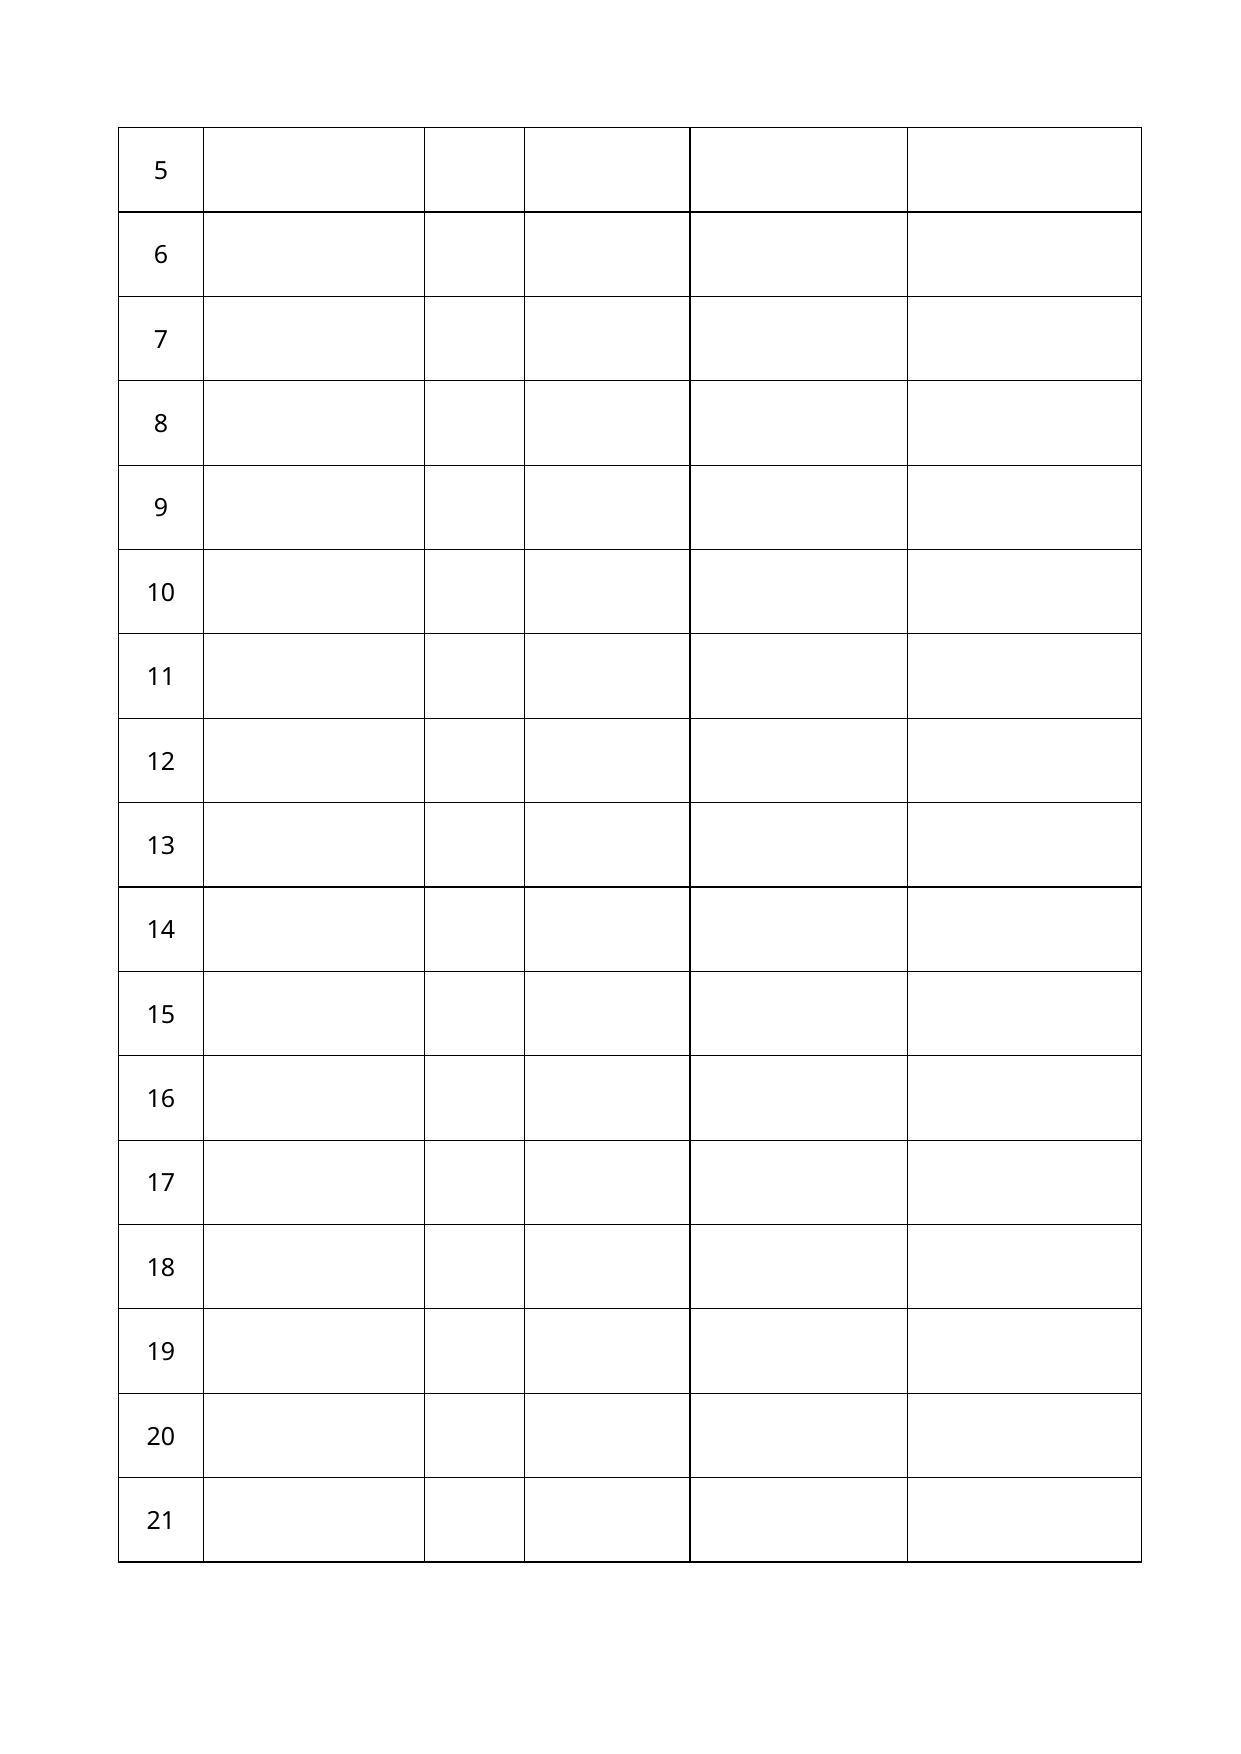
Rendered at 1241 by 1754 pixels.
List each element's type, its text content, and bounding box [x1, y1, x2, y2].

table_cell [525, 888, 689, 971]
table_cell 8 [119, 381, 203, 464]
table_cell [425, 888, 524, 971]
table_cell [204, 1478, 424, 1561]
table_cell [691, 381, 907, 464]
table_cell [908, 972, 1141, 1055]
table_cell 15 [119, 972, 203, 1055]
table_cell [691, 466, 907, 549]
table_cell [425, 550, 524, 633]
table_cell [425, 803, 524, 886]
table_cell [908, 297, 1141, 380]
table_cell 20 [119, 1394, 203, 1477]
table_cell [525, 550, 689, 633]
table_cell [204, 1225, 424, 1308]
table_cell [908, 550, 1141, 633]
table_cell [425, 1056, 524, 1139]
table_cell 6 [119, 213, 203, 296]
table_cell [691, 1309, 907, 1393]
table_cell [204, 888, 424, 971]
table_cell [525, 1141, 689, 1224]
table_cell [691, 1394, 907, 1477]
table_cell [908, 888, 1141, 971]
table_cell [525, 466, 689, 549]
table_cell [908, 381, 1141, 464]
table_cell 10 [119, 550, 203, 633]
table_cell [908, 466, 1141, 549]
table_cell 13 [119, 803, 203, 886]
table_cell [908, 128, 1141, 211]
table_cell [691, 213, 907, 296]
table_cell [525, 128, 689, 211]
table_cell [908, 1056, 1141, 1139]
table_cell [908, 213, 1141, 296]
table_cell [425, 634, 524, 718]
table_cell [525, 1056, 689, 1139]
table_cell [525, 1394, 689, 1477]
table_cell [425, 1309, 524, 1393]
table_cell [425, 972, 524, 1055]
table_cell [525, 634, 689, 718]
table_cell [204, 381, 424, 464]
table_cell [691, 1141, 907, 1224]
table_cell [204, 213, 424, 296]
table_cell [204, 972, 424, 1055]
table_cell [691, 888, 907, 971]
table_cell [425, 466, 524, 549]
table_cell 14 [119, 888, 203, 971]
table_cell [525, 719, 689, 802]
table_cell [691, 1478, 907, 1561]
table_cell [691, 1225, 907, 1308]
table_cell [525, 1478, 689, 1561]
table_cell [204, 128, 424, 211]
table_cell [204, 550, 424, 633]
table_cell [525, 972, 689, 1055]
table_cell [908, 1225, 1141, 1308]
table_cell 21 [119, 1478, 203, 1561]
table_cell 7 [119, 297, 203, 380]
table_cell [691, 972, 907, 1055]
table_cell [908, 1141, 1141, 1224]
table_cell [204, 1056, 424, 1139]
table_cell [691, 550, 907, 633]
table_cell [425, 381, 524, 464]
table_cell [908, 719, 1141, 802]
table_cell 17 [119, 1141, 203, 1224]
table_cell [691, 128, 907, 211]
table_cell [425, 297, 524, 380]
table_cell [204, 1394, 424, 1477]
table_cell [525, 297, 689, 380]
table_cell [525, 213, 689, 296]
table_cell [691, 719, 907, 802]
table_cell [425, 1478, 524, 1561]
table_cell [525, 1225, 689, 1308]
table_cell [425, 1141, 524, 1224]
table_cell 19 [119, 1309, 203, 1393]
table_cell [908, 1394, 1141, 1477]
table_cell [204, 803, 424, 886]
table_cell [425, 1225, 524, 1308]
table_cell [425, 213, 524, 296]
table_cell [204, 634, 424, 718]
table_cell [204, 719, 424, 802]
table_cell [691, 634, 907, 718]
table_cell [204, 1141, 424, 1224]
table_cell 12 [119, 719, 203, 802]
table_cell [525, 381, 689, 464]
table_cell [908, 803, 1141, 886]
table_cell [425, 1394, 524, 1477]
table_cell [908, 1309, 1141, 1393]
table_cell [425, 128, 524, 211]
table_cell [908, 1478, 1141, 1561]
table_cell 9 [119, 466, 203, 549]
table_cell [691, 297, 907, 380]
table_cell [204, 466, 424, 549]
table_cell [691, 1056, 907, 1139]
table_cell [691, 803, 907, 886]
table_cell [204, 297, 424, 380]
table_cell 11 [119, 634, 203, 718]
table_cell [908, 634, 1141, 718]
table_cell 16 [119, 1056, 203, 1139]
table_cell [525, 803, 689, 886]
table_cell 18 [119, 1225, 203, 1308]
table_cell [425, 719, 524, 802]
table_cell [204, 1309, 424, 1393]
table_cell 5 [119, 128, 203, 211]
table_cell [525, 1309, 689, 1393]
